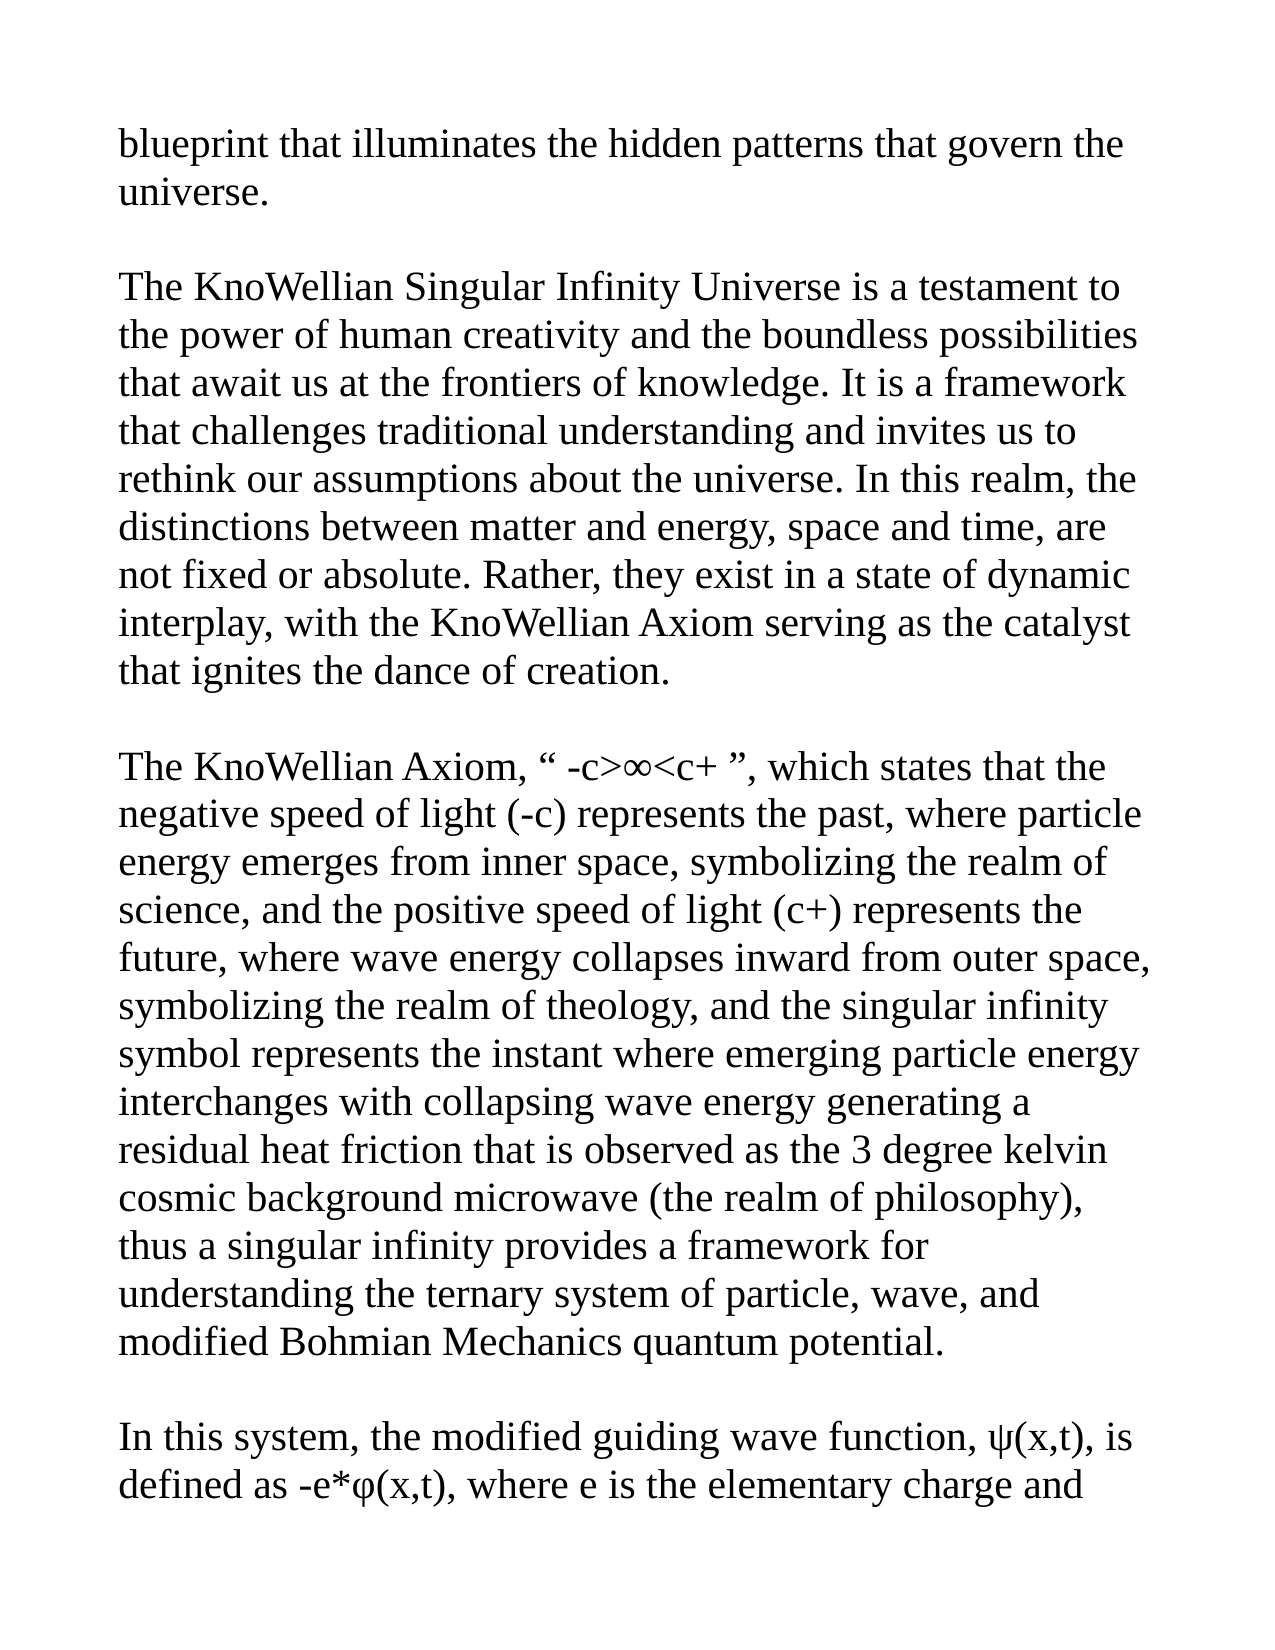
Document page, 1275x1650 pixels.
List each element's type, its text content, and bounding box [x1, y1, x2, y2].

text The KnoWellian Singular Infinity Universe is a testament to the power of human creativity and the boundless possibilities that await us at the frontiers of knowledge. It is a framework that challenges traditional understanding and invites us to rethink our assumptions about the universe. In this realm, the distinctions between matter and energy, space and time, are not fixed or absolute. Rather, they exist in a state of dynamic interplay, with the KnoWellian Axiom serving as the catalyst that ignites the dance of creation. [118, 262, 1157, 693]
text blueprint that illuminates the hidden patterns that govern the universe. [118, 118, 1157, 214]
text In this system, the modified guiding wave function, ψ(x,t), is defined as -e*φ(x,t), where e is the elementary charge and [118, 1412, 1157, 1508]
text The KnoWellian Axiom, “ -c>∞<c+ ”, which states that the negative speed of light (-c) represents the past, where particle energy emerges from inner space, symbolizing the realm of science, and the positive speed of light (c+) represents the future, where wave energy collapses inward from outer space, symbolizing the realm of theology, and the singular infinity symbol represents the instant where emerging particle energy interchanges with collapsing wave energy generating a residual heat friction that is observed as the 3 degree kelvin cosmic background microwave (the realm of philosophy), thus a singular infinity provides a framework for understanding the ternary system of particle, wave, and modified Bohmian Mechanics quantum potential. [118, 741, 1157, 1364]
